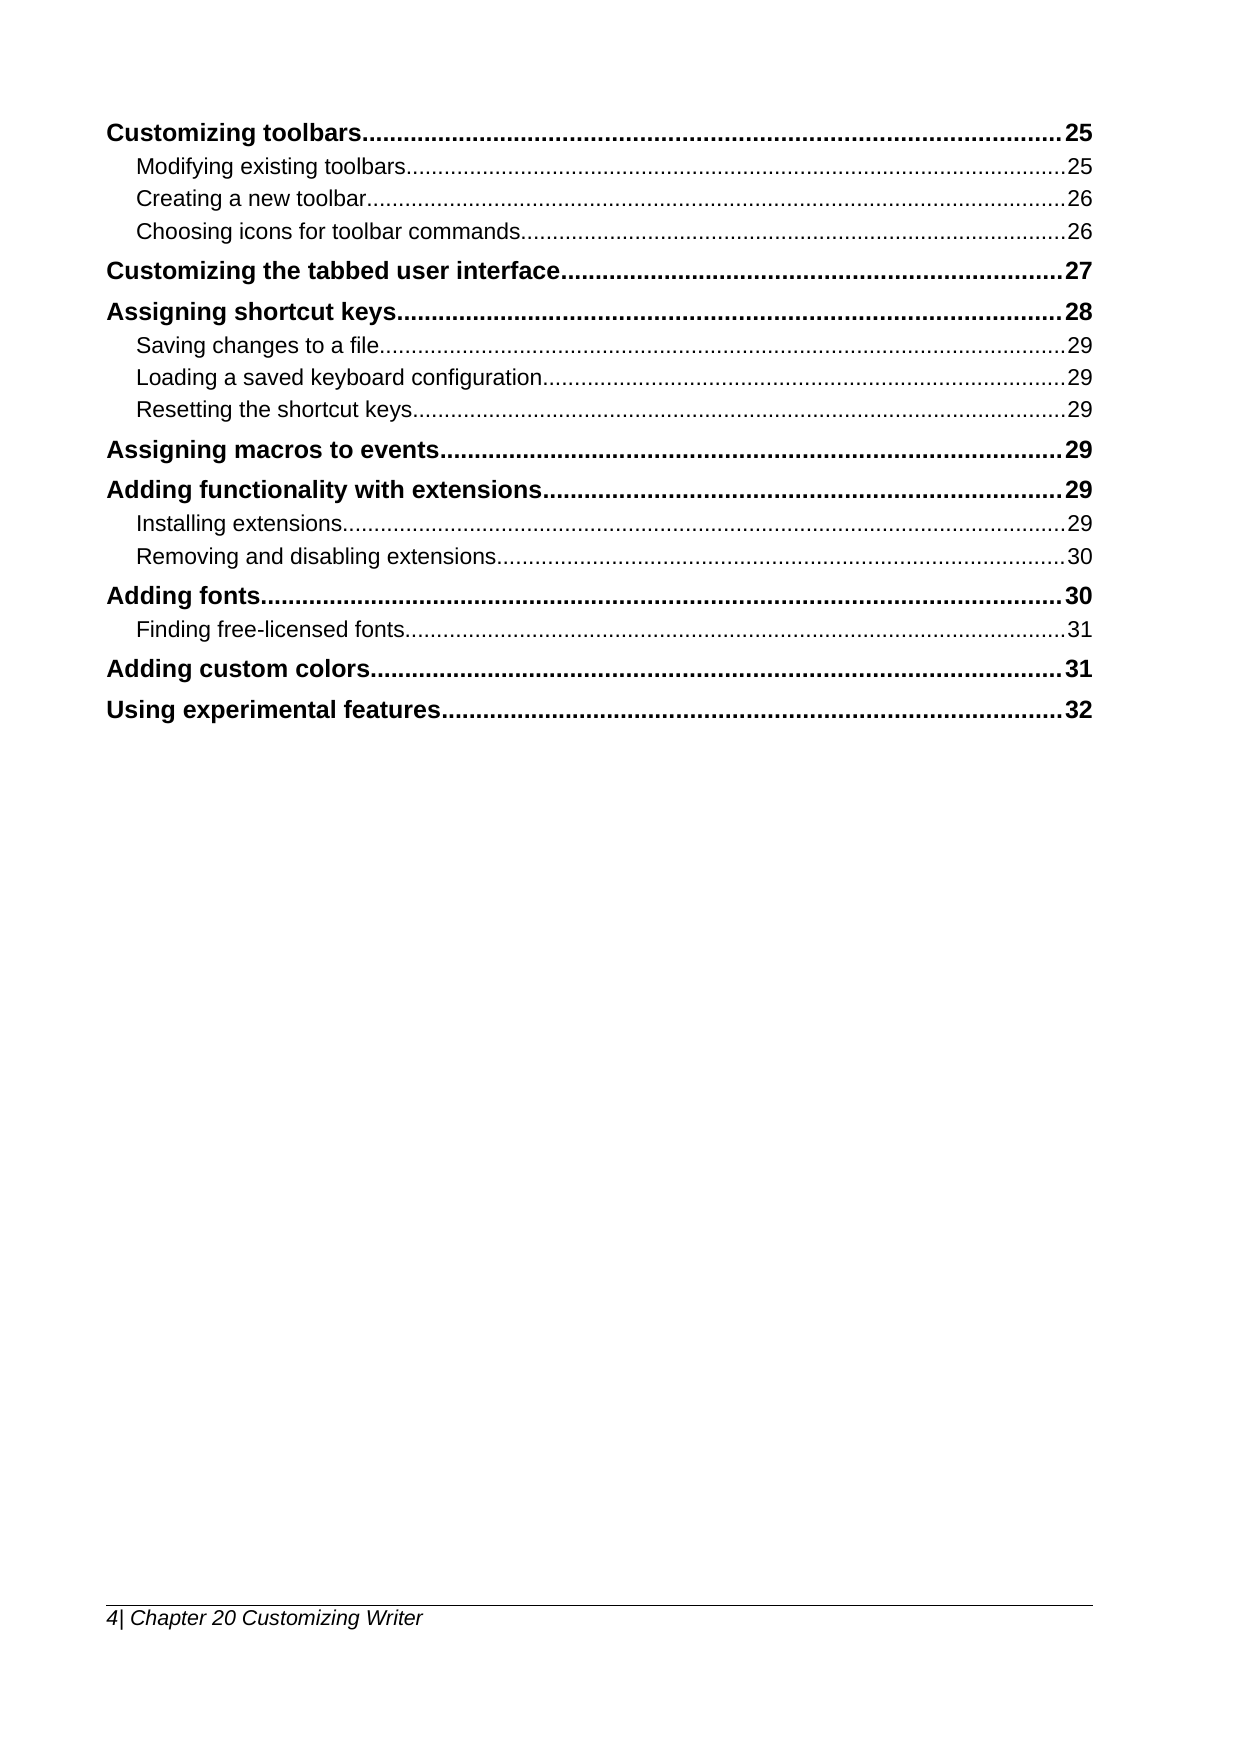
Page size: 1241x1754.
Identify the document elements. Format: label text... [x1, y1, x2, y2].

text Saving changes to a file 29 [136, 332, 1093, 358]
text Loading a saved keyboard configuration 29 [136, 364, 1093, 390]
text Customizing toolbars 25 [106, 118, 1093, 147]
text Customizing the tabbed user interface 27 [106, 256, 1093, 285]
text Modifying existing toolbars 25 [136, 153, 1093, 179]
text Adding functionality with extensions 29 [106, 475, 1093, 504]
text Choosing icons for toolbar commands 26 [136, 218, 1093, 244]
text Creating a new toolbar 26 [136, 185, 1093, 212]
text Assigning shortcut keys 28 [106, 297, 1093, 326]
text Removing and disabling extensions 30 [136, 543, 1093, 569]
text Adding fonts 30 [106, 581, 1093, 610]
text Adding custom colors 31 [106, 654, 1093, 683]
text Resetting the shortcut keys 29 [136, 396, 1093, 423]
text Installing extensions 29 [136, 510, 1093, 537]
text Assigning macros to events 29 [106, 435, 1093, 463]
text Using experimental features 32 [106, 695, 1093, 723]
text Finding free-licensed fonts 31 [136, 616, 1093, 642]
